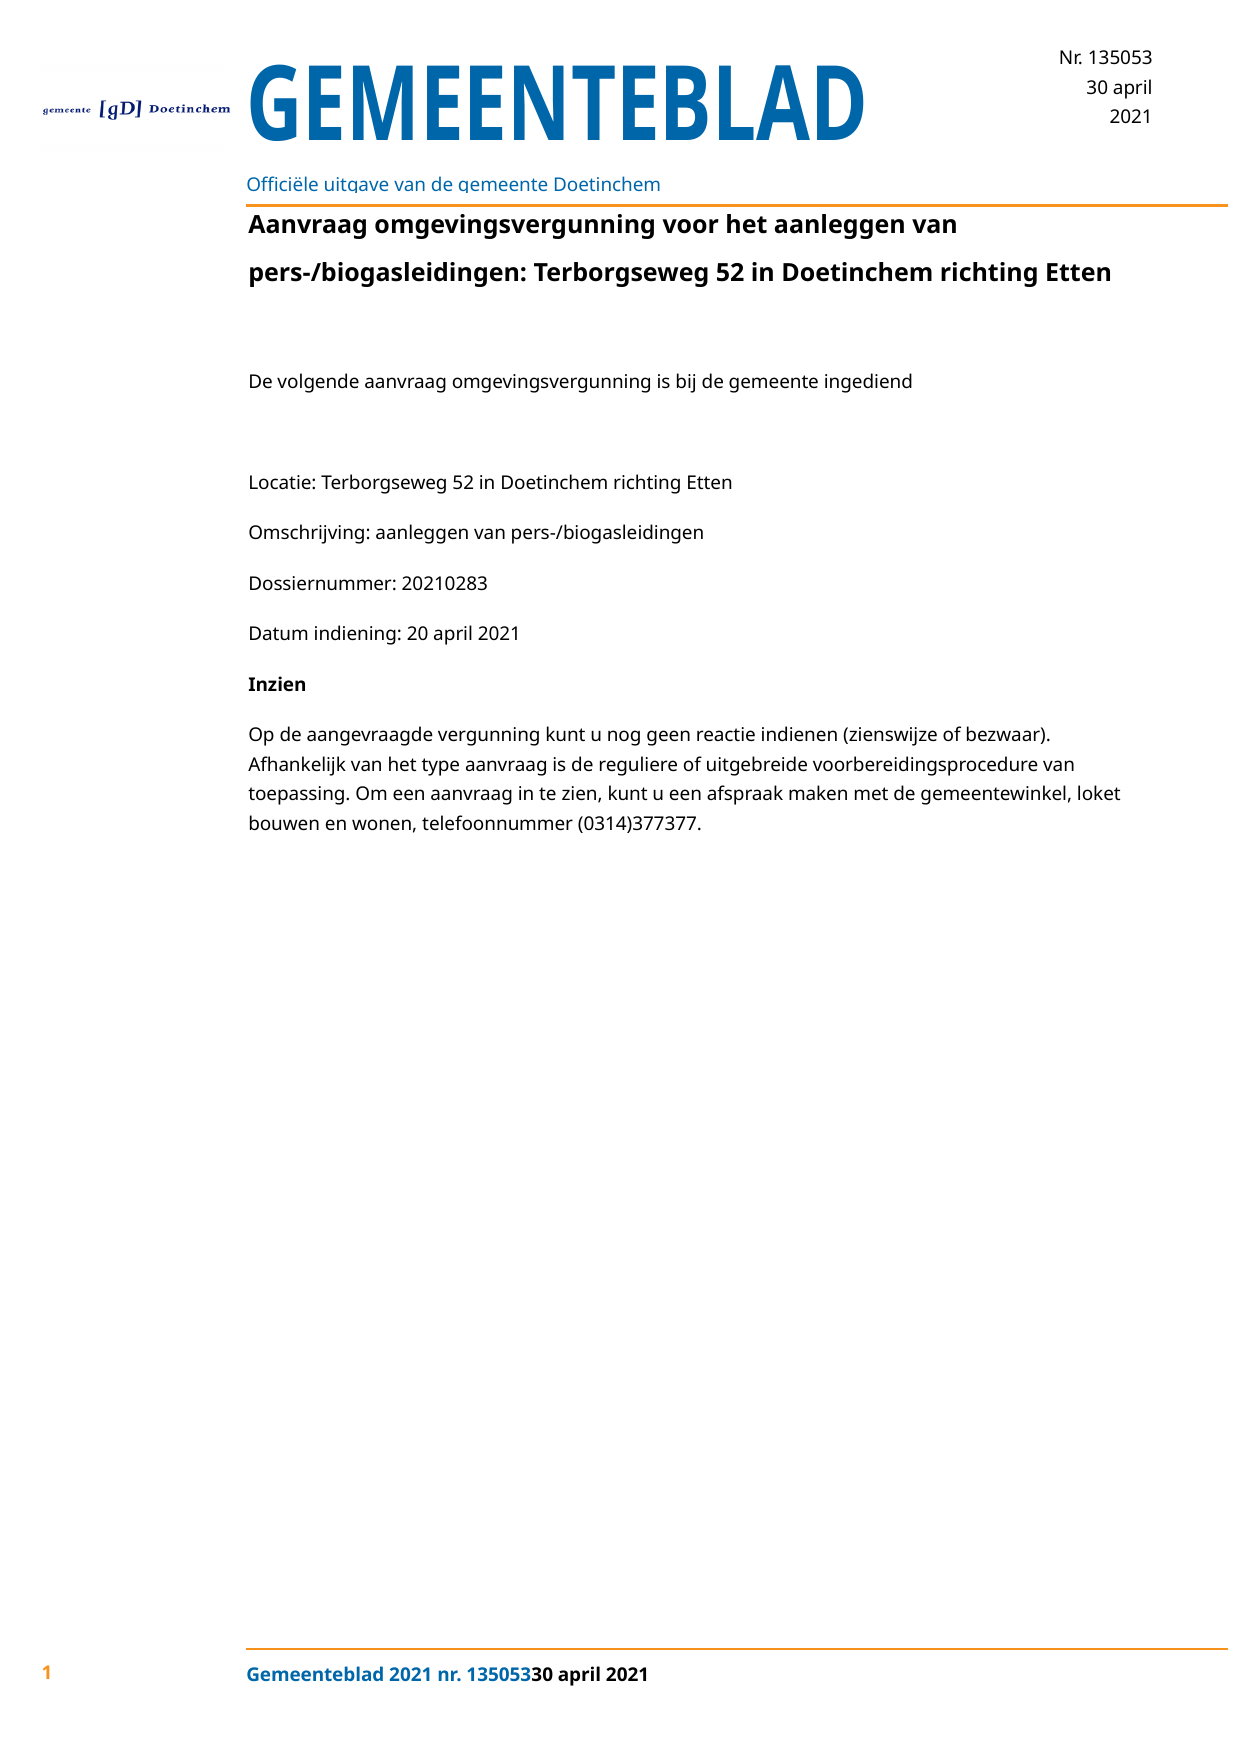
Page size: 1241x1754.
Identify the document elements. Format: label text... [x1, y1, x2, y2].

text Dossiernummer: 20210283 [248, 570, 1152, 596]
text Omschrijving: aanleggen van pers-/biogasleidingen [248, 519, 1152, 545]
picture [41, 47, 231, 172]
text Op de aangevraagde vergunning kunt u nog geen reactie indienen (zienswijze of bezwaar). Afhankelijk van het type aanvraag is de reguliere of uitgebreide voorbereidingsprocedure van toepassing. Om een aanvraag in te zien, kunt u een afspraak maken met de gemeentewinkel, loket bouwen en wonen, telefoonnummer (0314)377377. [248, 721, 1152, 836]
text Locatie: Terborgseweg 52 in Doetinchem richting Etten [248, 469, 1152, 495]
text Inzien [248, 671, 1152, 697]
text De volgende aanvraag omgevingsvergunning is bij de gemeente ingediend [248, 368, 1152, 394]
text Datum indiening: 20 april 2021 [248, 620, 1152, 646]
text Aanvraag omgevingsvergunning voor het aanleggen van pers-/biogasleidingen: Terborgseweg 52 in Doetinchem richting Etten [248, 207, 1152, 288]
